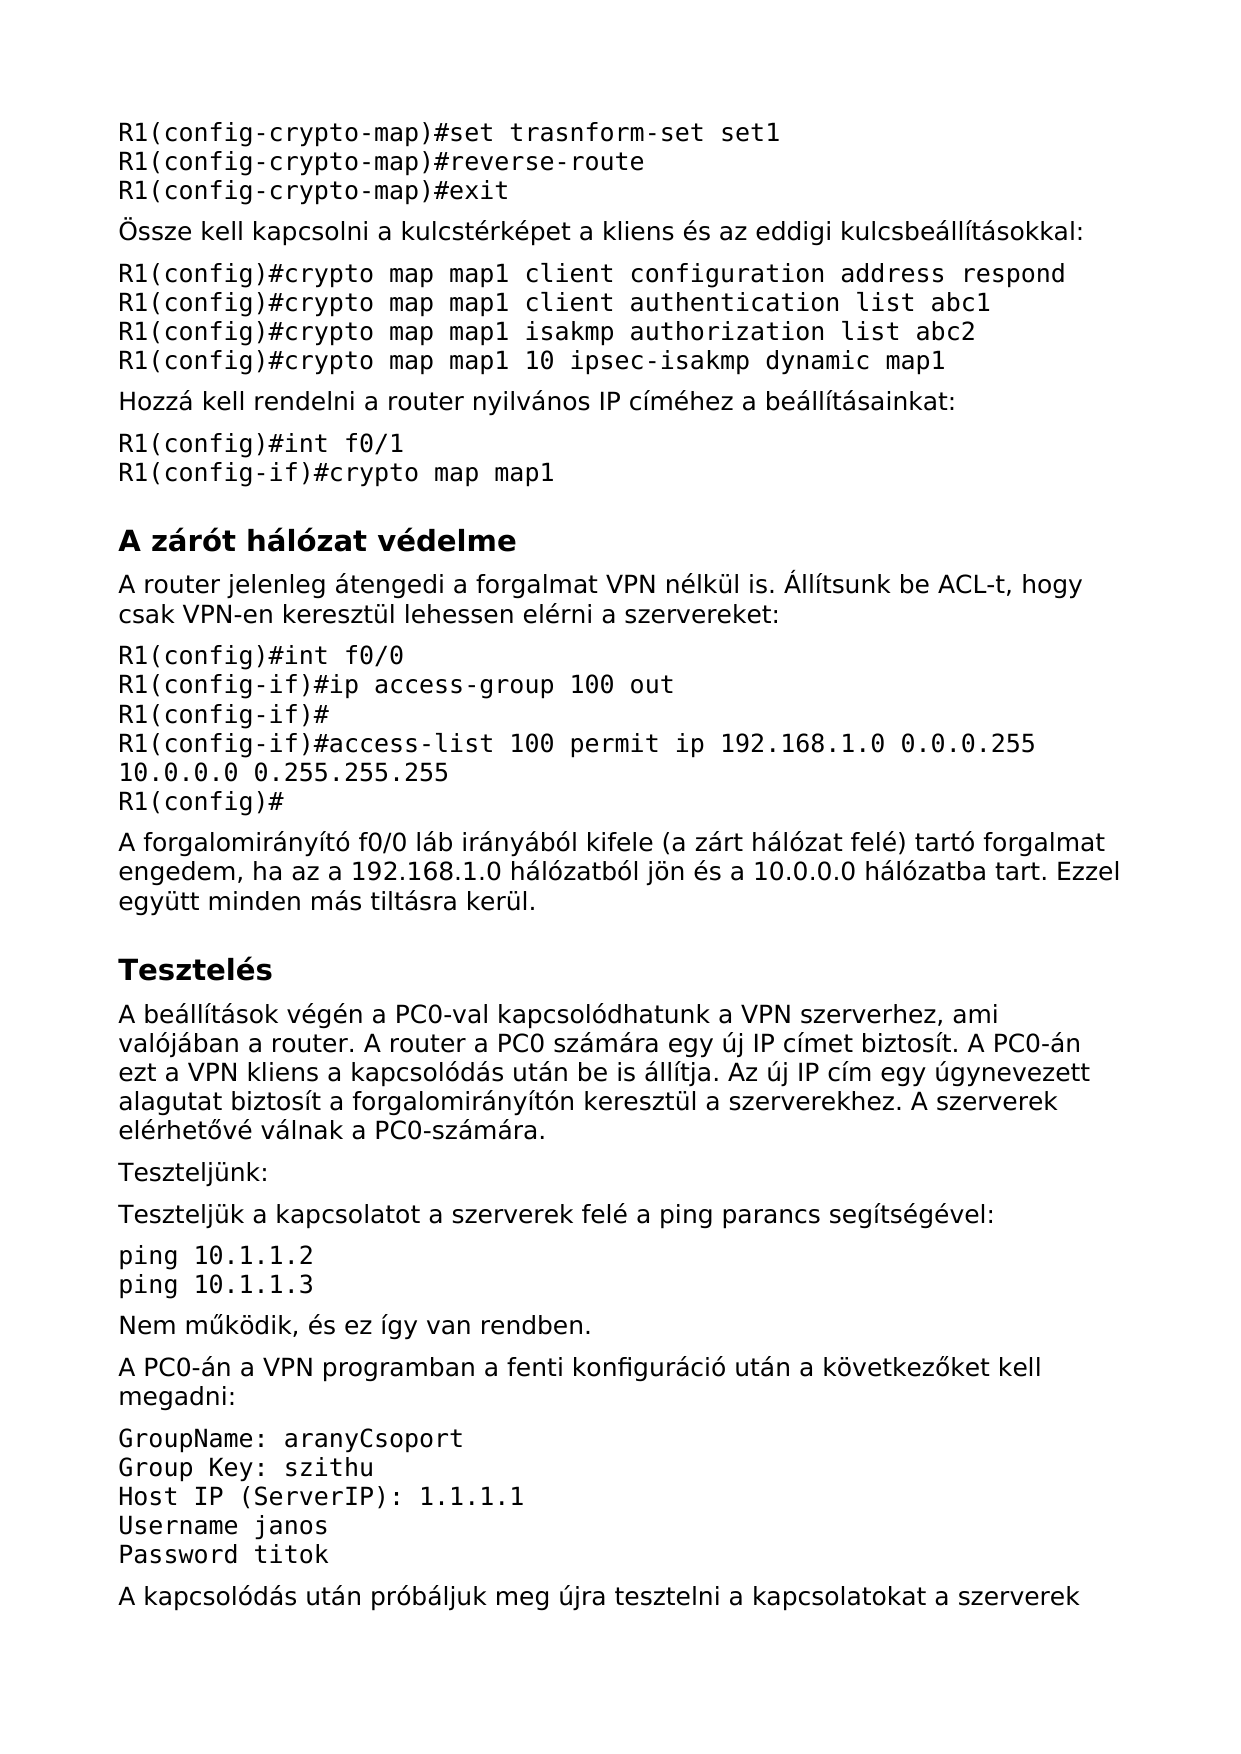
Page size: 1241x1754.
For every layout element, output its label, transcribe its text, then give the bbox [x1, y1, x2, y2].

text A PC0-án a VPN programban a fenti konfiguráció után a következőket kell megadni: [118, 1353, 1122, 1412]
text R1(config)#int f0/0 R1(config-if)#ip access-group 100 out R1(config-if)# R1(config-if)#access-list 100 permit ip 192.168.1.0 0.0.0.255 10.0.0.0 0.255.255.255 R1(config)# [118, 642, 1122, 817]
text A router jelenleg átengedi a forgalmat VPN nélkül is. Állítsunk be ACL-t, hogy csak VPN-en keresztül lehessen elérni a szervereket: [118, 571, 1122, 629]
text Teszteljünk: [118, 1158, 1122, 1187]
subtitle A zárót hálózat védelme [118, 524, 1122, 558]
text ping 10.1.1.2 ping 10.1.1.3 [118, 1241, 1122, 1300]
text A kapcsolódás után próbáljuk meg újra tesztelni a kapcsolatokat a szerverek [118, 1582, 1122, 1611]
text A forgalomirányító f0/0 láb irányából kifele (a zárt hálózat felé) tartó forgalmat engedem, ha az a 192.168.1.0 hálózatból jön és a 10.0.0.0 hálózatba tart. Ezzel együtt minden más tiltásra kerül. [118, 828, 1122, 916]
text Nem működik, és ez így van rendben. [118, 1312, 1122, 1341]
text R1(config-crypto-map)#set trasnform-set set1 R1(config-crypto-map)#reverse-route R1(config-crypto-map)#exit [118, 118, 1122, 206]
text R1(config)#int f0/1 R1(config-if)#crypto map map1 [118, 429, 1122, 487]
text GroupName: aranyCsoport Group Key: szithu Host IP (ServerIP): 1.1.1.1 Username janos Password titok [118, 1424, 1122, 1570]
subtitle Tesztelés [118, 953, 1122, 987]
text R1(config)#crypto map map1 client configuration address respond R1(config)#crypto map map1 client authentication list abc1 R1(config)#crypto map map1 isakmp authorization list abc2 R1(config)#crypto map map1 10 ipsec-isakmp dynamic map1 [118, 259, 1122, 376]
text Össze kell kapcsolni a kulcstérképet a kliens és az eddigi kulcsbeállításokkal: [118, 217, 1122, 247]
text Teszteljük a kapcsolatot a szerverek felé a ping parancs segítségével: [118, 1200, 1122, 1229]
text A beállítások végén a PC0-val kapcsolódhatunk a VPN szerverhez, ami valójában a router. A router a PC0 számára egy új IP címet biztosít. A PC0-án ezt a VPN kliens a kapcsolódás után be is állítja. Az új IP cím egy úgynevezett alagutat biztosít a forgalomirányítón keresztül a szerverekhez. A szerverek elérhetővé válnak a PC0-számára. [118, 1000, 1122, 1146]
text Hozzá kell rendelni a router nyilvános IP címéhez a beállításainkat: [118, 387, 1122, 417]
